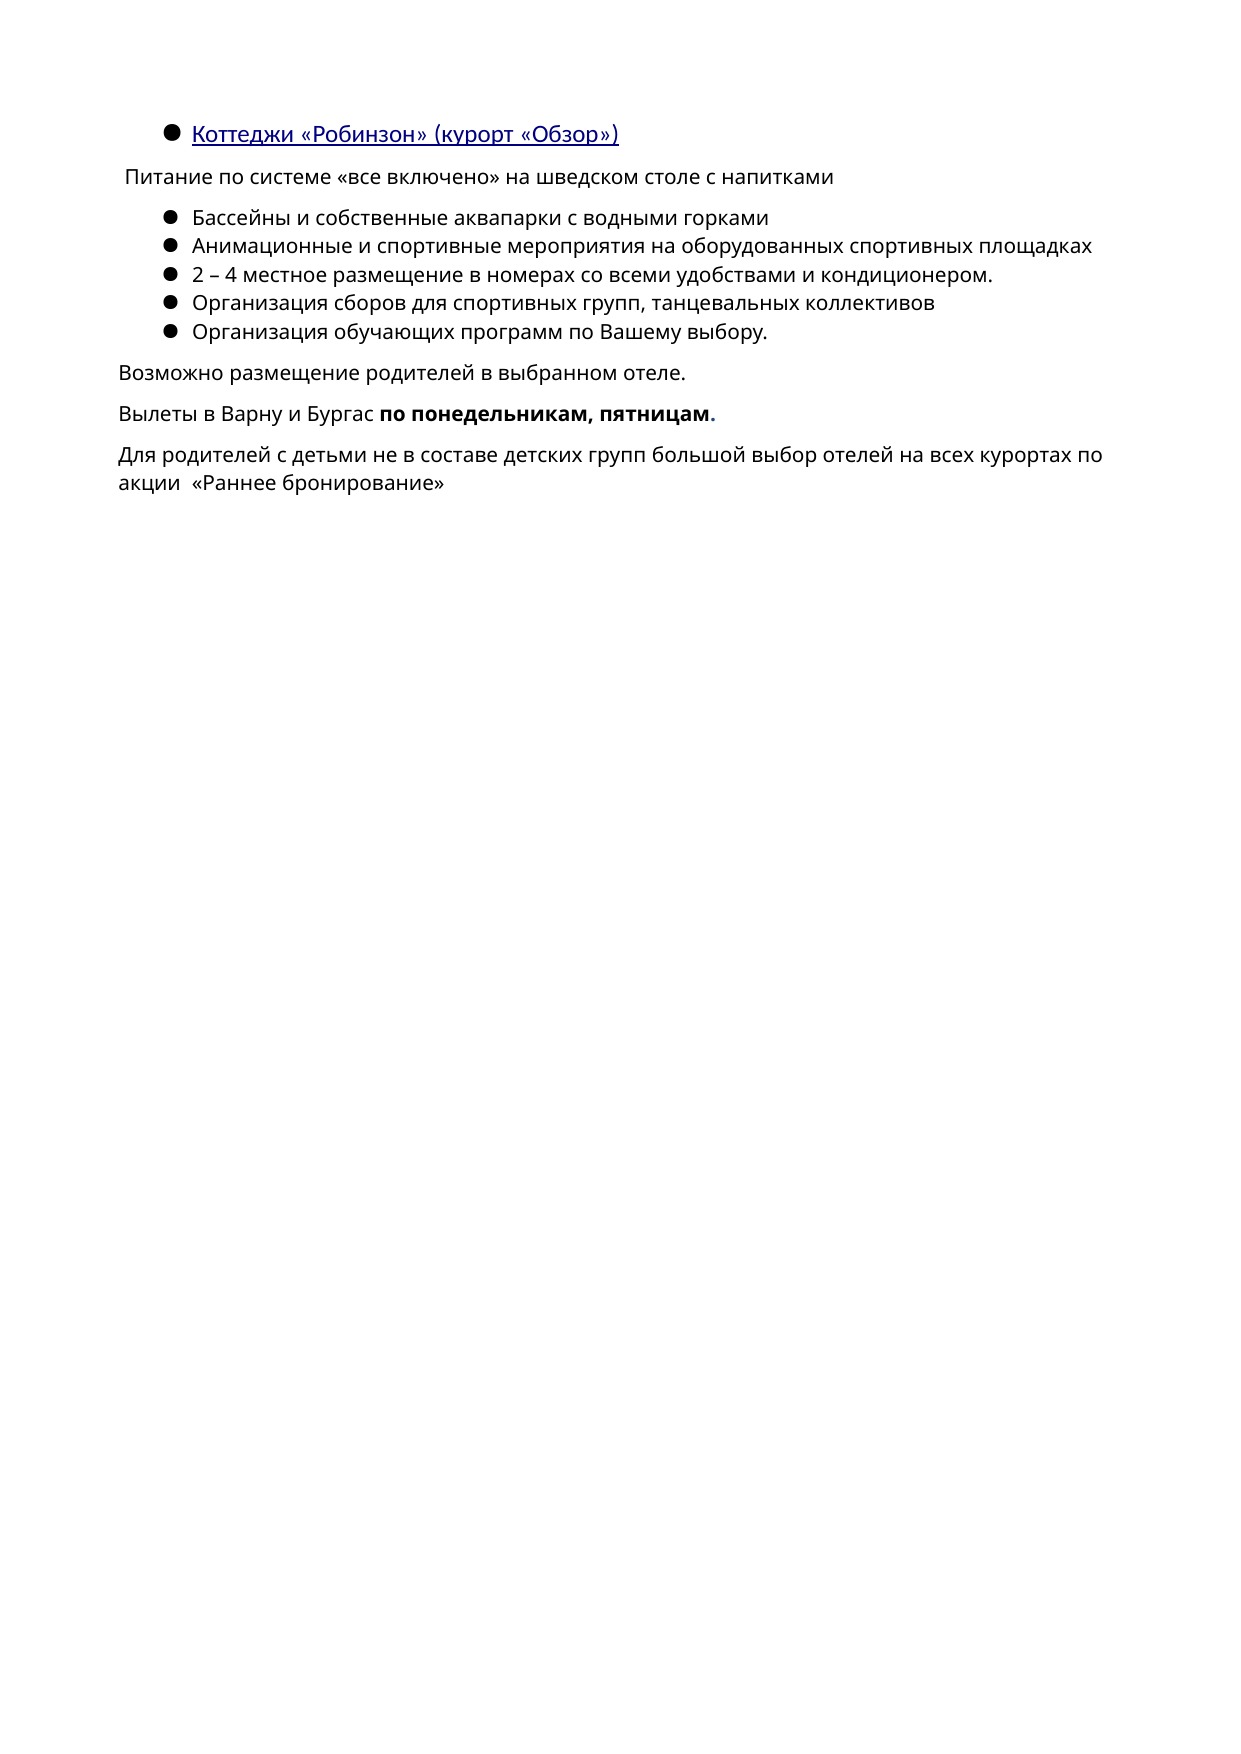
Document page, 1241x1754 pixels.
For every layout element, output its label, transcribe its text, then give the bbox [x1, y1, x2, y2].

text Вылеты в Варну и Бургас по понедельникам, пятницам. [118, 399, 1122, 427]
list Организация сборов для спортивных групп, танцевальных коллективов [162, 288, 1122, 317]
list Анимационные и спортивные мероприятия на оборудованных спортивных площадках [162, 232, 1122, 260]
list Бассейны и собственные аквапарки с водными горками [162, 203, 1122, 232]
text Питание по системе «все включено» на шведском столе с напитками [118, 161, 1122, 191]
list 2 – 4 местное размещение в номерах со всеми удобствами и кондиционером. [162, 260, 1122, 288]
text Возможно размещение родителей в выбранном отеле. [118, 358, 1122, 386]
list Организация обучающих программ по Вашему выбору. [162, 317, 1122, 345]
text Для родителей с детьми не в составе детских групп большой выбор отелей на всех курортах по акции «Раннее бронирование» [118, 440, 1122, 497]
list Коттеджи «Робинзон» (курорт «Обзор») [162, 118, 1122, 149]
